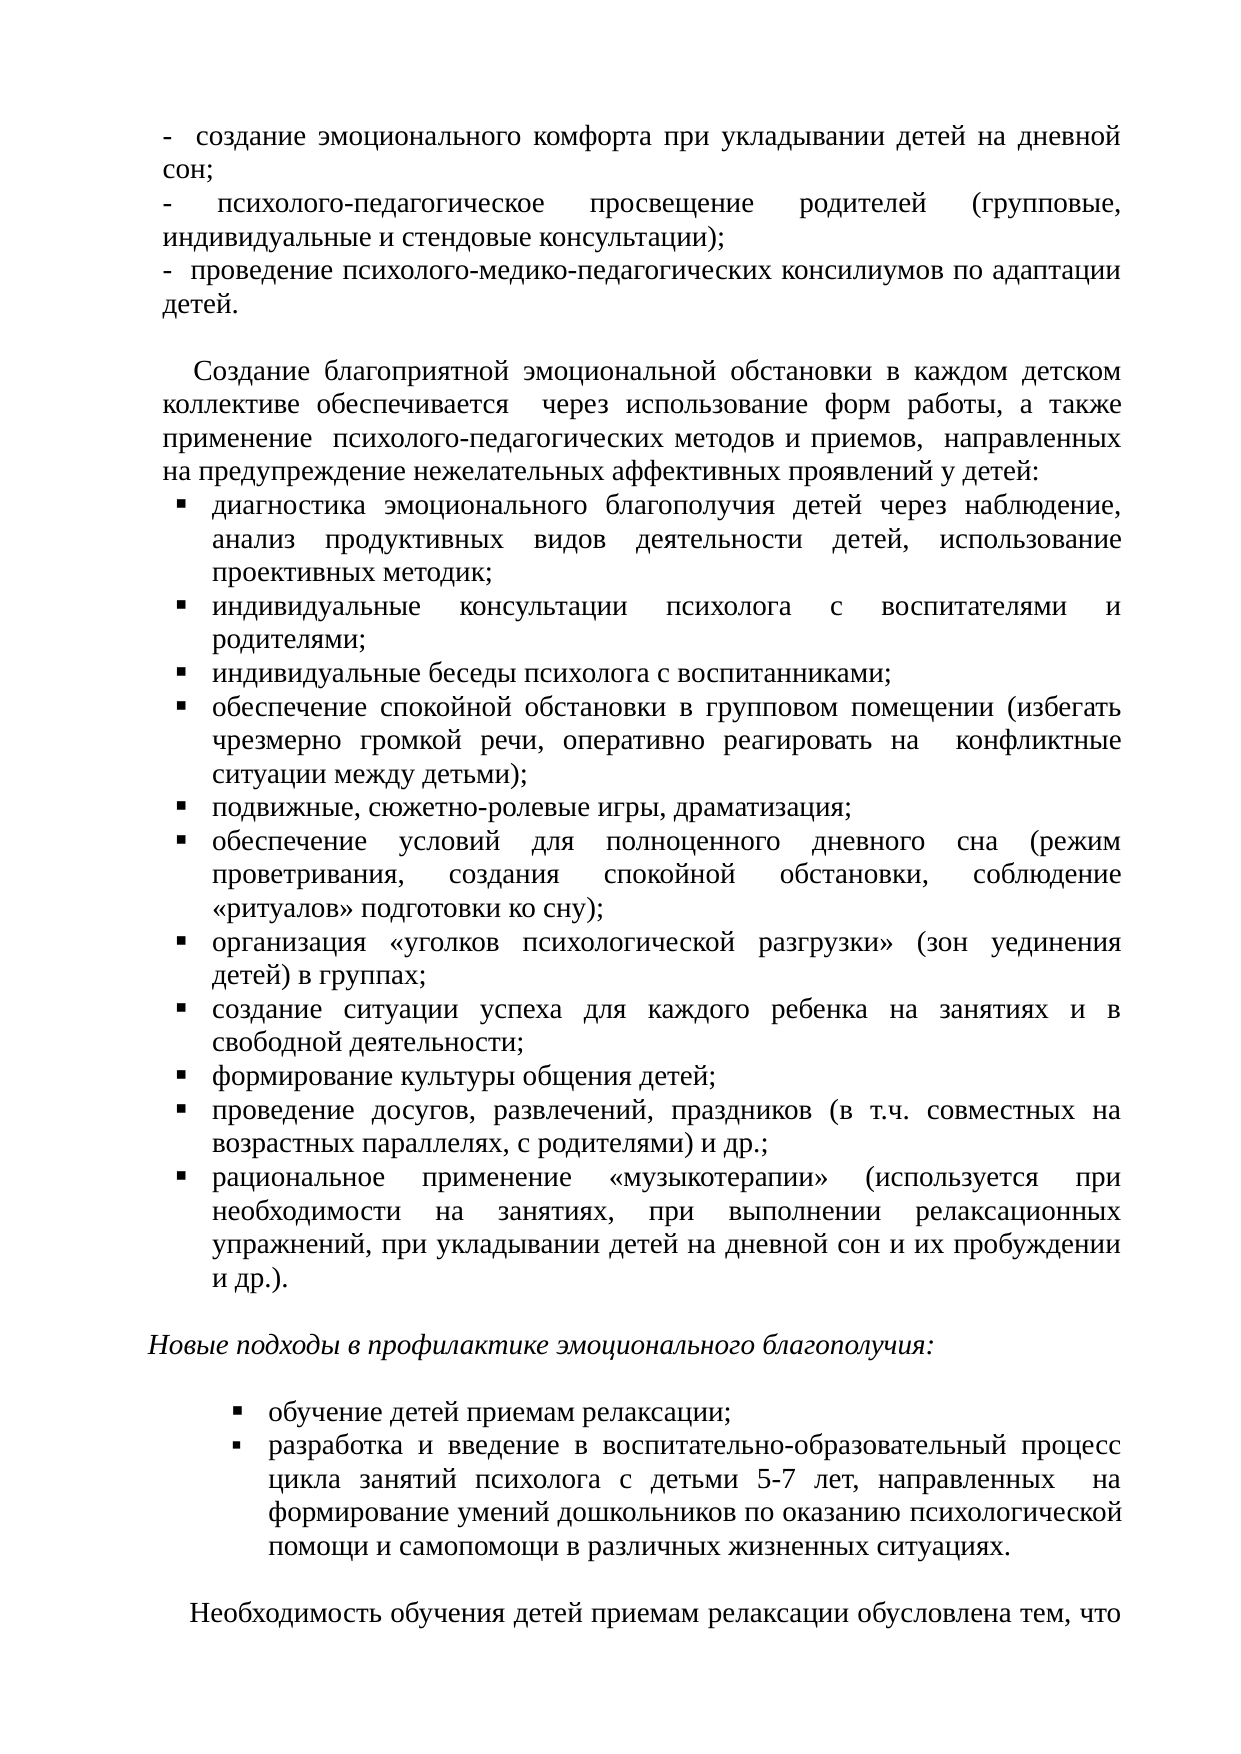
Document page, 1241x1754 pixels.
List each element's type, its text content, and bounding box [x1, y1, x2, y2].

text - проведение психолого-медико-педагогических консилиумов по адаптации детей. [162, 252, 1122, 319]
list создание ситуации успеха для каждого ребенка на занятиях и в свободной деятельности; [174, 991, 1122, 1058]
list диагностика эмоционального благополучия детей через наблюдение, анализ продуктивных видов деятельности де­тей, использование проективных методик; [174, 487, 1122, 588]
list обеспечение спокойной обстановки в групповом помещении (избегать чрезмерно громкой речи, оперативно реагировать на конфликтные ситуации между детьми); [174, 689, 1122, 789]
list рациональное применение «музыкотерапии» (используется при необходимости на занятиях, при выполнении релаксационных упражнений, при укладывании детей на дневной сон и их пробуждении и др.). [174, 1159, 1122, 1293]
list разработка и введение в воспитательно-образовательный процесс цикла занятий психолога с детьми 5-7 лет, направленных на формирование умений дошкольников по оказанию психологической помощи и самопомощи в различных жизненных ситуациях. [231, 1427, 1122, 1562]
list обеспечение условий для полноценного дневного сна (режим проветривания, создания спокойной обстановки, соблюдение «ритуалов» подготовки ко сну); [174, 823, 1122, 924]
list подвижные, сюжетно-ролевые игры, драматизация; [174, 789, 1122, 823]
list организация «уголков психологической разгрузки» (зон уединения детей) в группах; [174, 924, 1122, 991]
list проведение досугов, развлечений, праздников (в т.ч. совместных на возрастных параллелях, с родителями) и др.; [174, 1092, 1122, 1159]
text Необходимость обучения детей приемам релаксации обусловлена тем, что [133, 1595, 1122, 1629]
text Новые подходы в профилактике эмоционального благополучия: [148, 1327, 1122, 1360]
text Создание благоприятной эмоциональной обстановки в каждом детском коллективе обеспечивается через использование форм работы, а также применение психолого-педагогических методов и приемов, направленных на преду­преждение нежелательных аффективных проявлений у детей: [162, 353, 1122, 487]
text - психолого-педагогическое просвещение родителей (групповые, индивидуальные и стендовые консультации); [162, 185, 1122, 252]
text - создание эмоционального комфорта при укладывании детей на дневной сон; [162, 118, 1122, 185]
list индивидуальные беседы психолога с воспитанниками; [174, 655, 1122, 689]
list ин­дивидуальные консультации психолога с воспитателями и родителями; [174, 588, 1122, 655]
list обучение детей приемам релаксации; [231, 1394, 1122, 1427]
list формирование культуры общения детей; [174, 1058, 1122, 1092]
